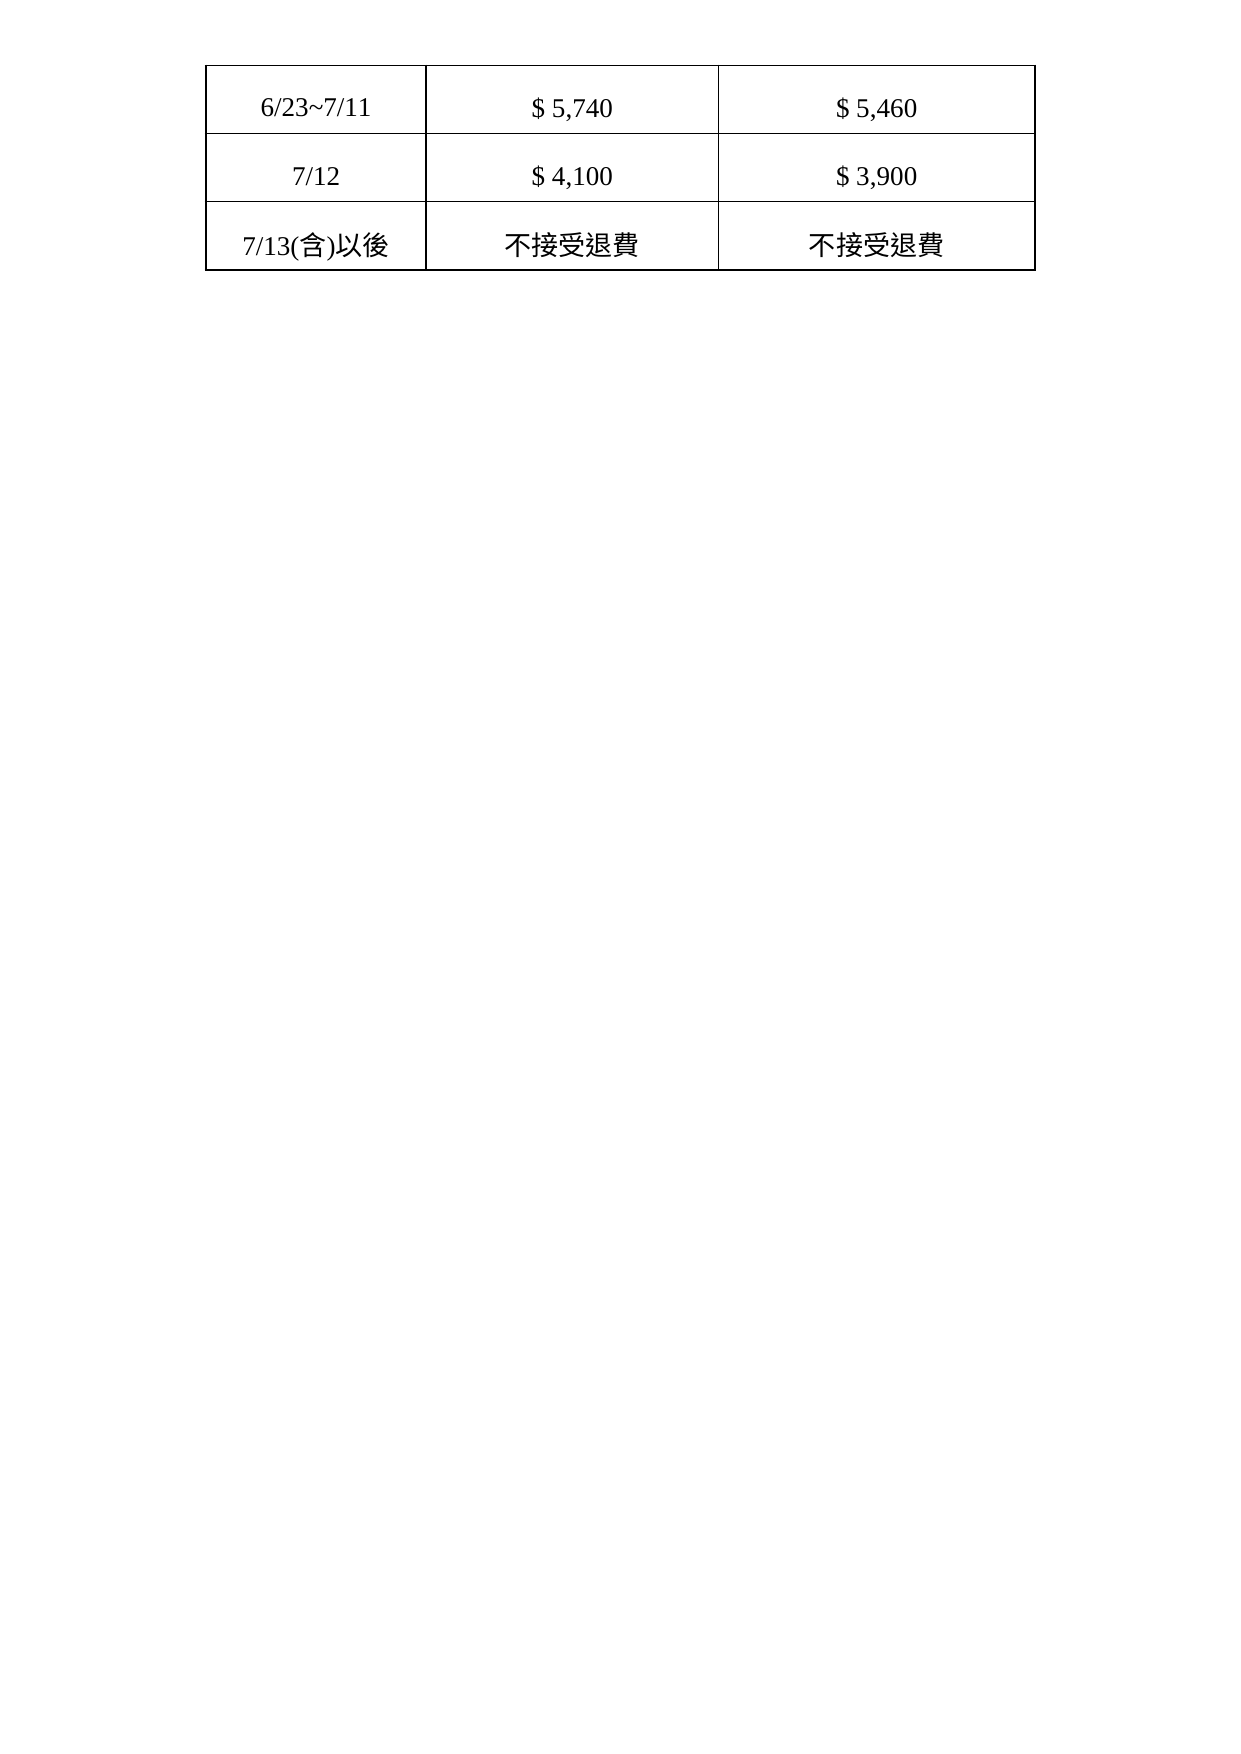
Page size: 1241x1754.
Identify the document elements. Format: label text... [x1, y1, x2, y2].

table_cell 7/13(含)以後 [207, 202, 425, 269]
table_cell $ 5,740 [427, 66, 718, 133]
table_cell $ 3,900 [719, 134, 1034, 201]
table_cell 6/23~7/11 [207, 66, 425, 133]
table_cell 不接受退費 [719, 202, 1034, 269]
table_cell $ 5,460 [719, 66, 1034, 133]
table_cell 7/12 [207, 134, 425, 201]
table_cell 不接受退費 [427, 202, 718, 269]
table_cell $ 4,100 [427, 134, 718, 201]
